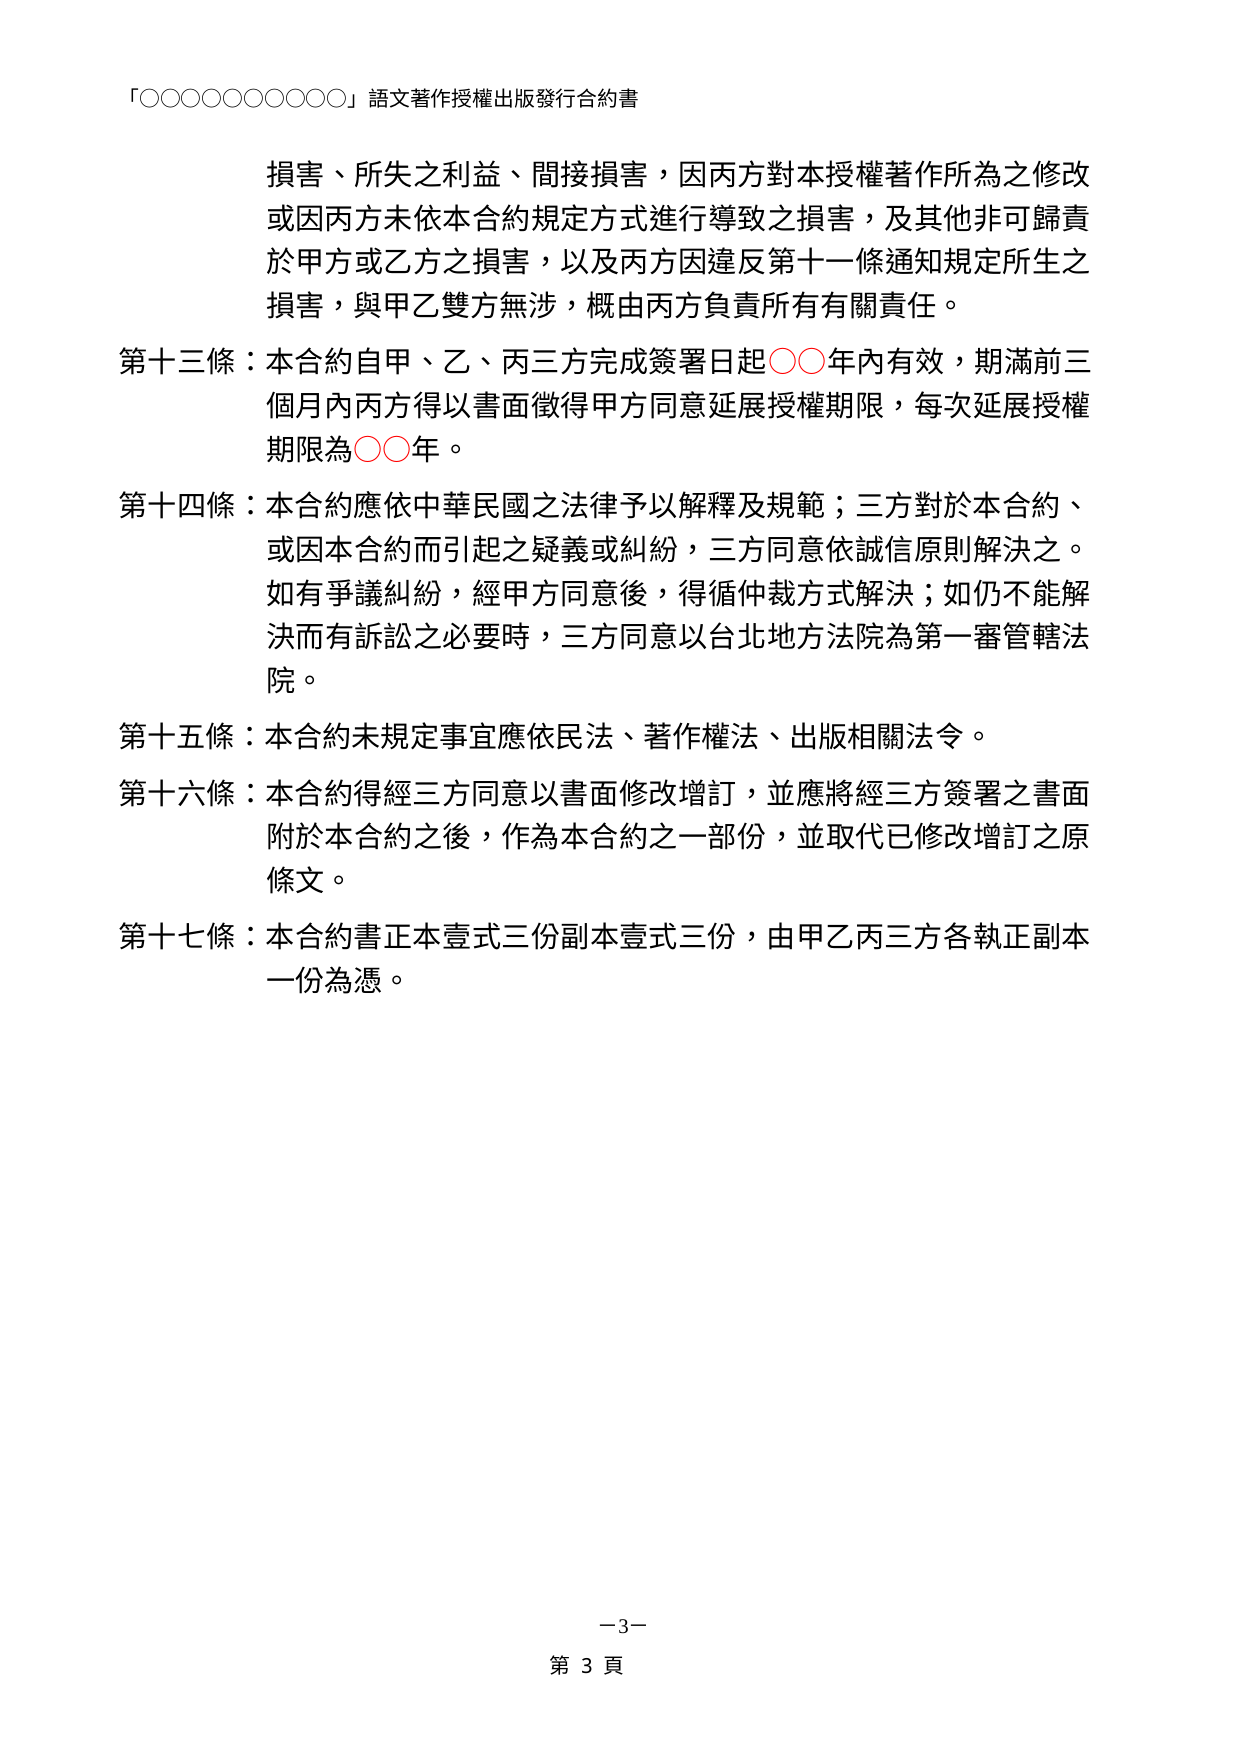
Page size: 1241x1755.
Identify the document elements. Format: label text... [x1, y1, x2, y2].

text 第十三條：本合約自甲、乙、丙三方完成簽署日起○○年內有效，期滿前三個月內丙方得以書面徵得甲方同意延展授權期限，每次延展授權期限為○○年。 [118, 337, 1093, 469]
text 第十五條：本合約未規定事宜應依民法、著作權法、出版相關法令。 [118, 712, 1093, 756]
text 第十二條：另丙方若要求損害賠償責任時，乙方之賠償責任以本合約第五條所訂之權利金及衍生利益金額度為限。其他如丙方營業上所受之損害、所失之利益、間接損害，因丙方對本授權著作所為之修改、或因丙方未依本合約規定方式進行導致之損害，及其他非可歸責於甲方或乙方之損害，以及丙方因違反第十一條通知規定所生之損害，與甲乙雙方無涉，概由丙方負責所有有關責任。 [118, 150, 1093, 325]
text 第十七條：本合約書正本壹式三份副本壹式三份，由甲乙丙三方各執正副本一份為憑。 [118, 912, 1093, 1000]
text 第十四條：本合約應依中華民國之法律予以解釋及規範；三方對於本合約、或因本合約而引起之疑義或糾紛，三方同意依誠信原則解決之。如有爭議糾紛，經甲方同意後，得循仲裁方式解決；如仍不能解決而有訴訟之必要時，三方同意以台北地方法院為第一審管轄法院。 [118, 481, 1093, 700]
text 第十六條：本合約得經三方同意以書面修改增訂，並應將經三方簽署之書面附於本合約之後，作為本合約之一部份，並取代已修改增訂之原條文。 [118, 769, 1093, 900]
